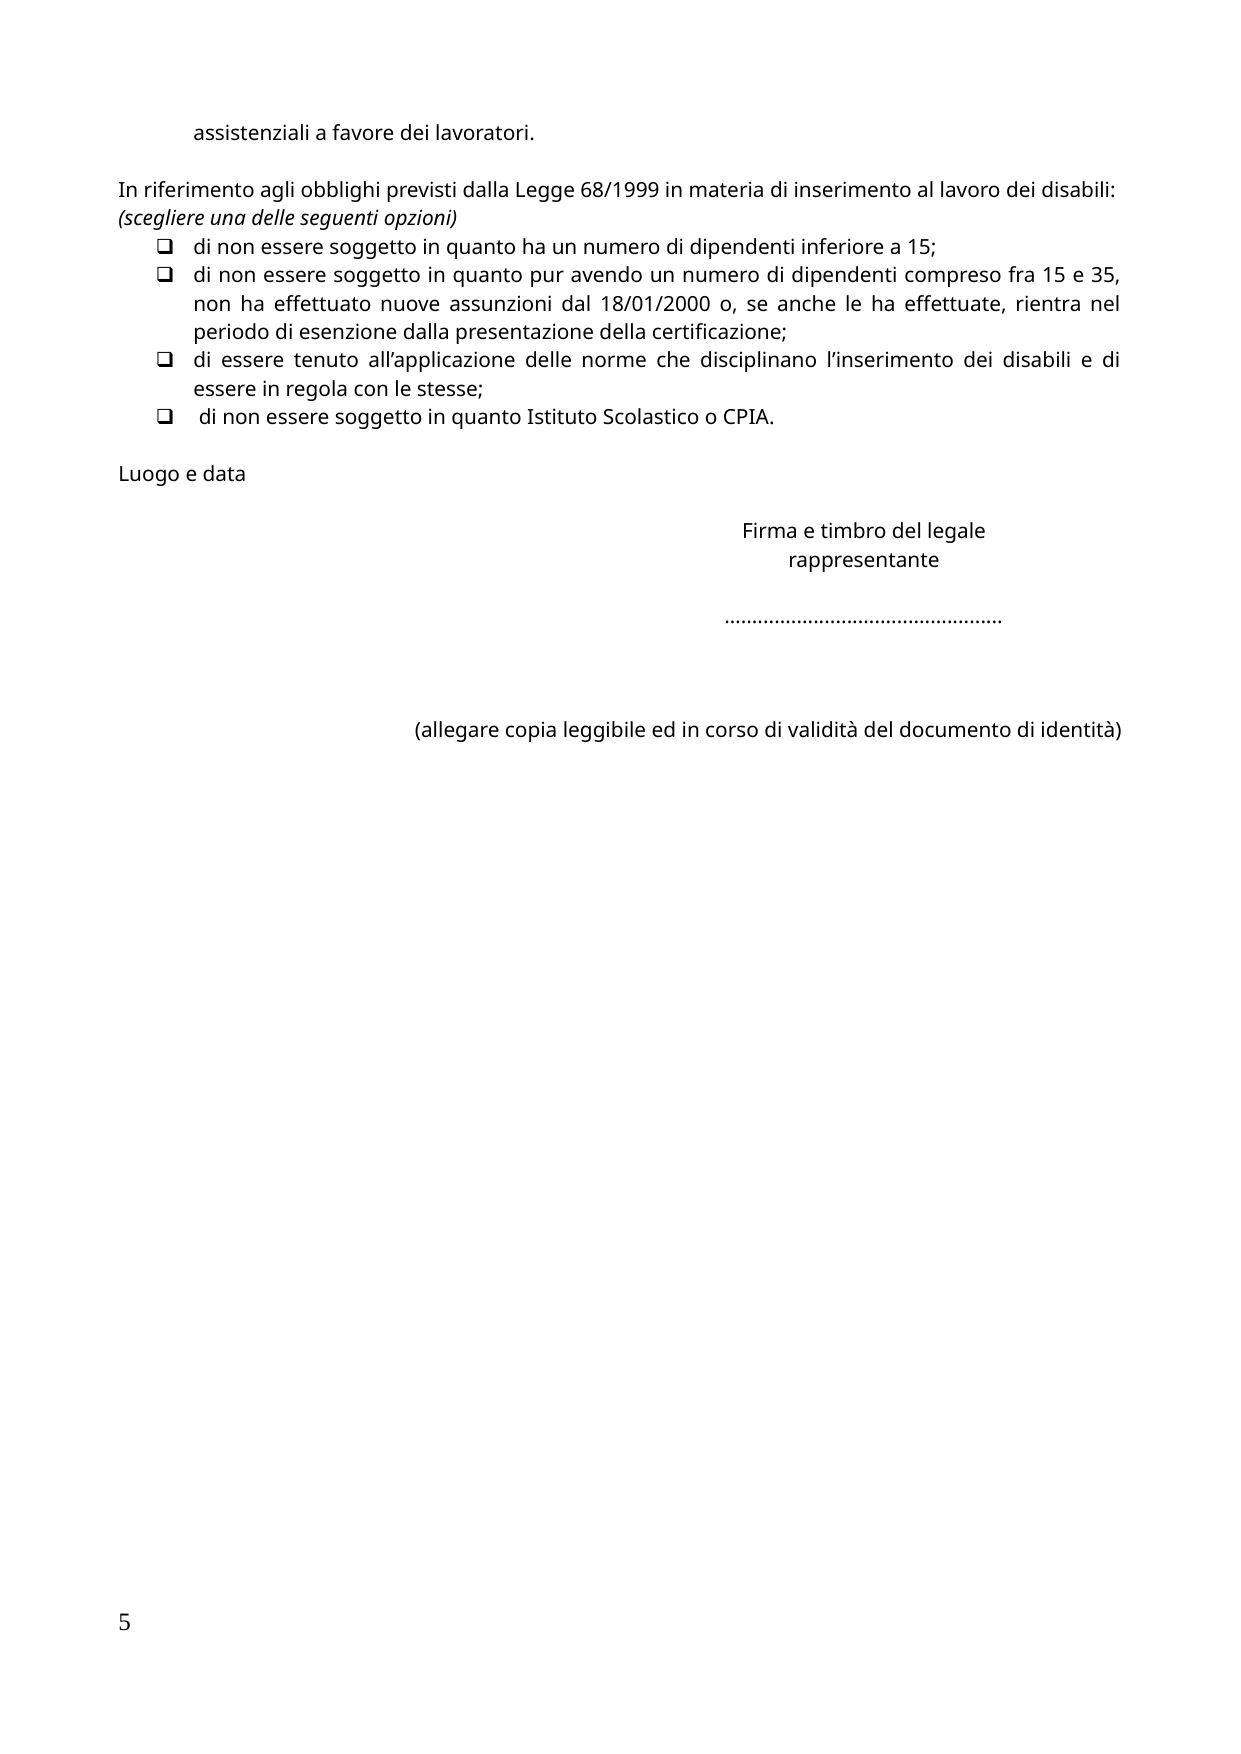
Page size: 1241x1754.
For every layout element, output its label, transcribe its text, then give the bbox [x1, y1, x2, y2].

text (scegliere una delle seguenti opzioni) [118, 203, 1122, 232]
text …............................................... [605, 602, 1122, 630]
text rappresentante [605, 545, 1122, 573]
list di non essere soggetto in quanto ha un numero di dipendenti inferiore a 15; [156, 232, 1122, 260]
list di non essere soggetto in quanto Istituto Scolastico o CPIA. [156, 402, 1122, 431]
list assistenziali a favore dei lavoratori. [156, 118, 1122, 147]
text Firma e timbro del legale [605, 516, 1122, 545]
list di essere tenuto all’applicazione delle norme che disciplinano l’inserimento dei disabili e di essere in regola con le stesse; [156, 346, 1122, 402]
list di non essere soggetto in quanto pur avendo un numero di dipendenti compreso fra 15 e 35, non ha effettuato nuove assunzioni dal 18/01/2000 o, se anche le ha effettuate, rientra nel periodo di esenzione dalla presentazione della certificazione; [156, 260, 1122, 346]
text (allegare copia leggibile ed in corso di validità del documento di identità) [118, 715, 1122, 744]
text In riferimento agli obblighi previsti dalla Legge 68/1999 in materia di inserimento al lavoro dei disabili: [118, 175, 1122, 203]
text Luogo e data [118, 459, 1122, 488]
